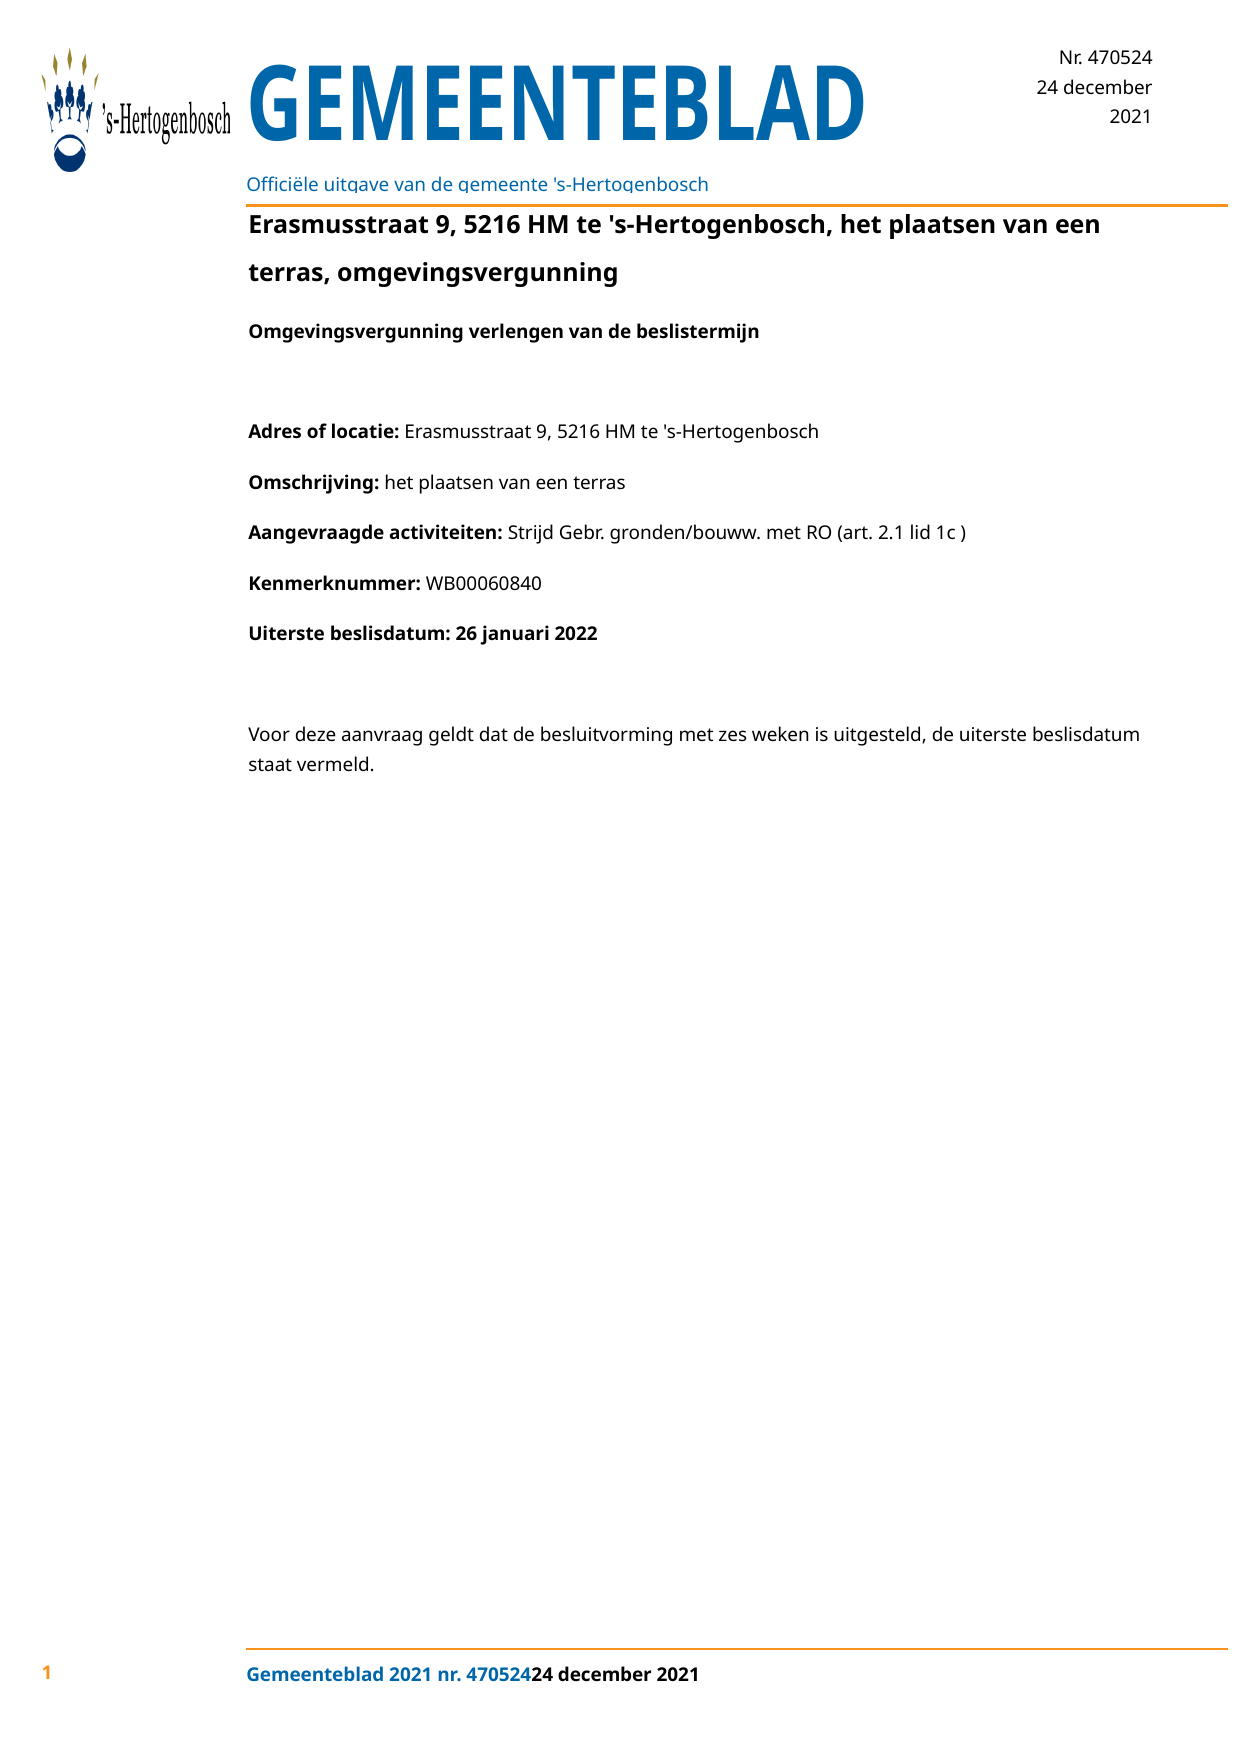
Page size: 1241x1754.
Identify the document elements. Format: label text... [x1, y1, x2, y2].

picture [41, 47, 231, 172]
text Voor deze aanvraag geldt dat de besluitvorming met zes weken is uitgesteld, de uiterste beslisdatum staat vermeld. [248, 721, 1152, 777]
text Aangevraagde activiteiten: Strijd Gebr. gronden/bouww. met RO (art. 2.1 lid 1c ) [248, 519, 1152, 545]
text Kenmerknummer: WB00060840 [248, 570, 1152, 596]
text Omgevingsvergunning verlengen van de beslistermijn [248, 318, 1152, 344]
text Erasmusstraat 9, 5216 HM te 's-Hertogenbosch, het plaatsen van een terras, omgevingsvergunning [248, 207, 1152, 288]
text Uiterste beslisdatum: 26 januari 2022 [248, 620, 1152, 646]
text Adres of locatie: Erasmusstraat 9, 5216 HM te 's-Hertogenbosch [248, 419, 1152, 444]
text Omschrijving: het plaatsen van een terras [248, 469, 1152, 495]
